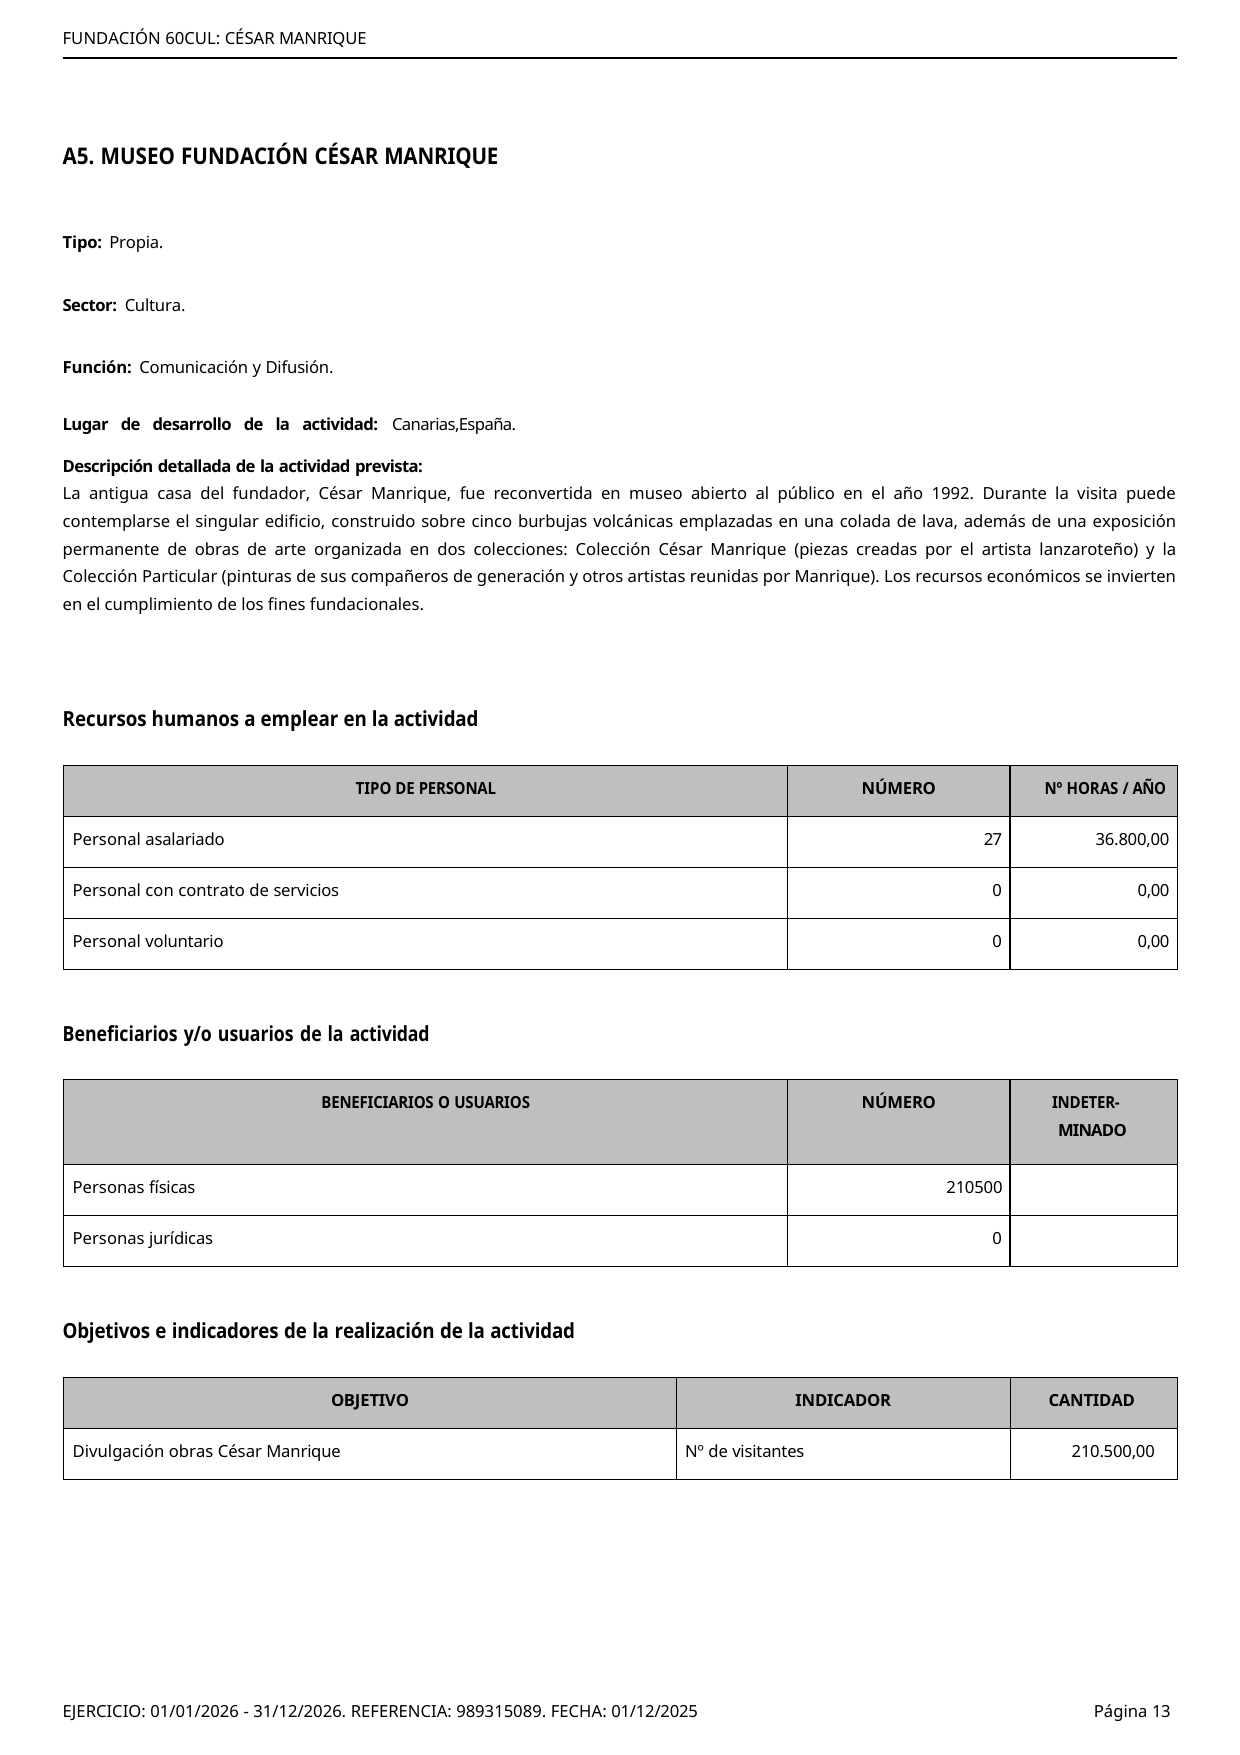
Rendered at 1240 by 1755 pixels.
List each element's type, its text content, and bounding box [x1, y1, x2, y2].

table_header INDETER-MINADO [1011, 1080, 1177, 1164]
table_cell 210500 [788, 1165, 1009, 1215]
table_header INDICADOR [677, 1378, 1010, 1428]
text Función: Comunicación y Difusión. [62, 357, 1181, 377]
table_cell 0,00 [1011, 919, 1177, 969]
table_cell 27 [788, 817, 1009, 867]
table_cell [1011, 1165, 1177, 1215]
table_cell Personal asalariado [64, 817, 787, 867]
table_cell Personal con contrato de servicios [64, 868, 787, 918]
table_header TIPO DE PERSONAL [64, 766, 787, 816]
table_header OBJETIVO [64, 1378, 676, 1428]
table_cell 36.800,00 [1011, 817, 1177, 867]
text Objetivos e indicadores de la realización de la actividad [62, 1316, 1181, 1344]
table_header Nº HORAS / AÑO [1011, 766, 1177, 816]
subtitle Lugar de desarrollo de la actividad: Canarias,España. Descripción detallada de la actividad prevista: [62, 394, 516, 477]
table_header CANTIDAD [1011, 1378, 1177, 1428]
table_cell [1011, 1216, 1177, 1266]
text Sector: Cultura. [62, 294, 203, 316]
subtitle A5. MUSEO FUNDACIÓN CÉSAR MANRIQUE [62, 140, 1181, 171]
table_cell Personas jurídicas [64, 1216, 787, 1266]
table_header BENEFICIARIOS O USUARIOS [64, 1080, 787, 1164]
table_cell 0,00 [1011, 868, 1177, 918]
text Beneficiarios y/o usuarios de la actividad [62, 1019, 1181, 1047]
table_cell Divulgación obras César Manrique [64, 1429, 676, 1479]
table_cell 0 [788, 868, 1009, 918]
table_header NÚMERO [788, 766, 1009, 816]
text Tipo: Propia. [62, 231, 203, 253]
table_cell Personas físicas [64, 1165, 787, 1215]
table_cell Nº de visitantes [677, 1429, 1010, 1479]
table_cell 0 [788, 919, 1009, 969]
table_cell 0 [788, 1216, 1009, 1266]
table_cell 210.500,00 [1011, 1429, 1177, 1479]
text La antigua casa del fundador, César Manrique, fue reconvertida en museo abierto al público en el año 1992. Durante la visita puede contemplarse el singular edificio, construido sobre cinco burbujas volcánicas emplazadas en una colada de lava, además de una exposición permanente de obras de arte organizada en dos colecciones: Colección César Manrique (piezas creadas por el artista lanzaroteño) y la Colección Particular (pinturas de sus compañeros de generación y otros artistas reunidas por Manrique). Los recursos económicos se invierten en el cumplimiento de los fines fundacionales. [62, 482, 1177, 615]
table_cell Personal voluntario [64, 919, 787, 969]
table_header NÚMERO [788, 1080, 1009, 1164]
text Recursos humanos a emplear en la actividad [62, 704, 1181, 732]
